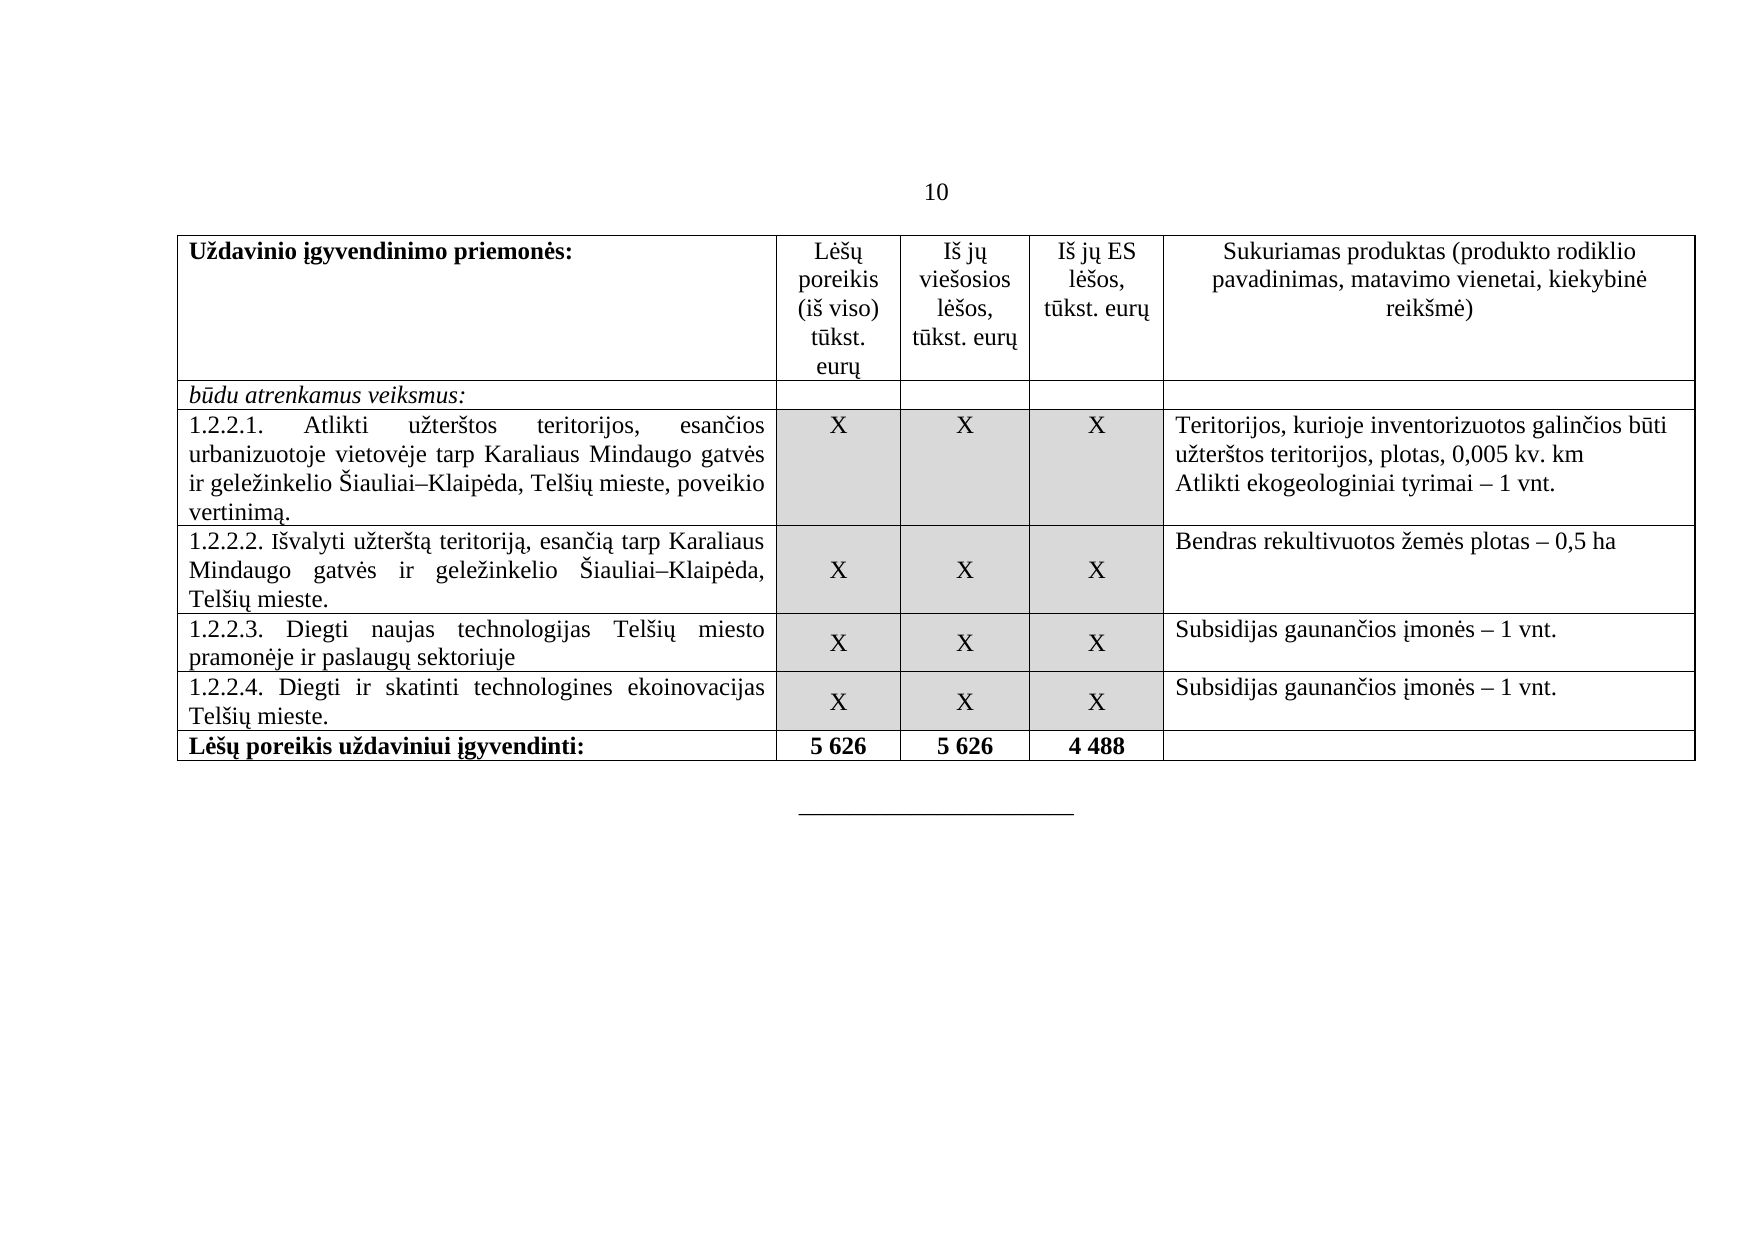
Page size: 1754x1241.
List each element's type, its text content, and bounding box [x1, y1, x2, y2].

table_cell X [777, 672, 900, 730]
table_cell 4 488 [1030, 731, 1163, 759]
table_header Iš jų viešosios lėšos, tūkst. eurų [901, 236, 1029, 379]
table_cell 5 626 [777, 731, 900, 759]
table_header Uždavinio įgyvendinimo priemonės: [178, 236, 776, 379]
table_cell X [901, 672, 1029, 730]
table_cell 1.2.2.3. Diegti naujas technologijas Telšių miesto pramonėje ir paslaugų sektoriuje [178, 614, 776, 671]
table_cell X [1030, 410, 1163, 525]
table_cell [1164, 731, 1694, 759]
table_cell X [777, 614, 900, 671]
table_header Iš jų ES lėšos, tūkst. eurų [1030, 236, 1163, 379]
table_cell X [1030, 672, 1163, 730]
table_cell Bendras rekultivuotos žemės plotas – 0,5 ha [1164, 526, 1694, 613]
table_cell X [777, 410, 900, 525]
table_cell 5 626 [901, 731, 1029, 759]
table_cell būdu atrenkamus veiksmus: [178, 381, 776, 409]
table_cell X [777, 526, 900, 613]
table_cell Lėšų poreikis uždaviniui įgyvendinti: [178, 731, 776, 759]
table_header Sukuriamas produktas (produkto rodiklio pavadinimas, matavimo vienetai, kiekybinė reikšmė) [1164, 236, 1694, 379]
table_cell [1164, 381, 1694, 409]
table_cell X [901, 410, 1029, 525]
table_cell [901, 381, 1029, 409]
table_cell Subsidijas gaunančios įmonės – 1 vnt. [1164, 672, 1694, 730]
table_cell 1.2.2.1. Atlikti užterštos teritorijos, esančios urbanizuotoje vietovėje tarp Karaliaus Mindaugo gatvės ir geležinkelio Šiauliai–Klaipėda, Telšių mieste, poveikio vertinimą. [178, 410, 776, 525]
table_cell X [901, 526, 1029, 613]
table_cell [1030, 381, 1163, 409]
table_cell X [1030, 614, 1163, 671]
table_cell X [901, 614, 1029, 671]
text ______________________ [177, 789, 1695, 818]
table_cell Subsidijas gaunančios įmonės – 1 vnt. [1164, 614, 1694, 671]
table_cell [777, 381, 900, 409]
table_header Lėšų poreikis (iš viso) tūkst. eurų [777, 236, 900, 379]
table_cell 1.2.2.4. Diegti ir skatinti technologines ekoinovacijas Telšių mieste. [178, 672, 776, 730]
table_cell Teritorijos, kurioje inventorizuotos galinčios būti užterštos teritorijos, plotas, 0,005 kv. km Atlikti ekogeologiniai tyrimai – 1 vnt. [1164, 410, 1694, 525]
table_cell X [1030, 526, 1163, 613]
table_cell 1.2.2.2. Išvalyti užterštą teritoriją, esančią tarp Karaliaus Mindaugo gatvės ir geležinkelio Šiauliai–Klaipėda, Telšių mieste. [178, 526, 776, 613]
